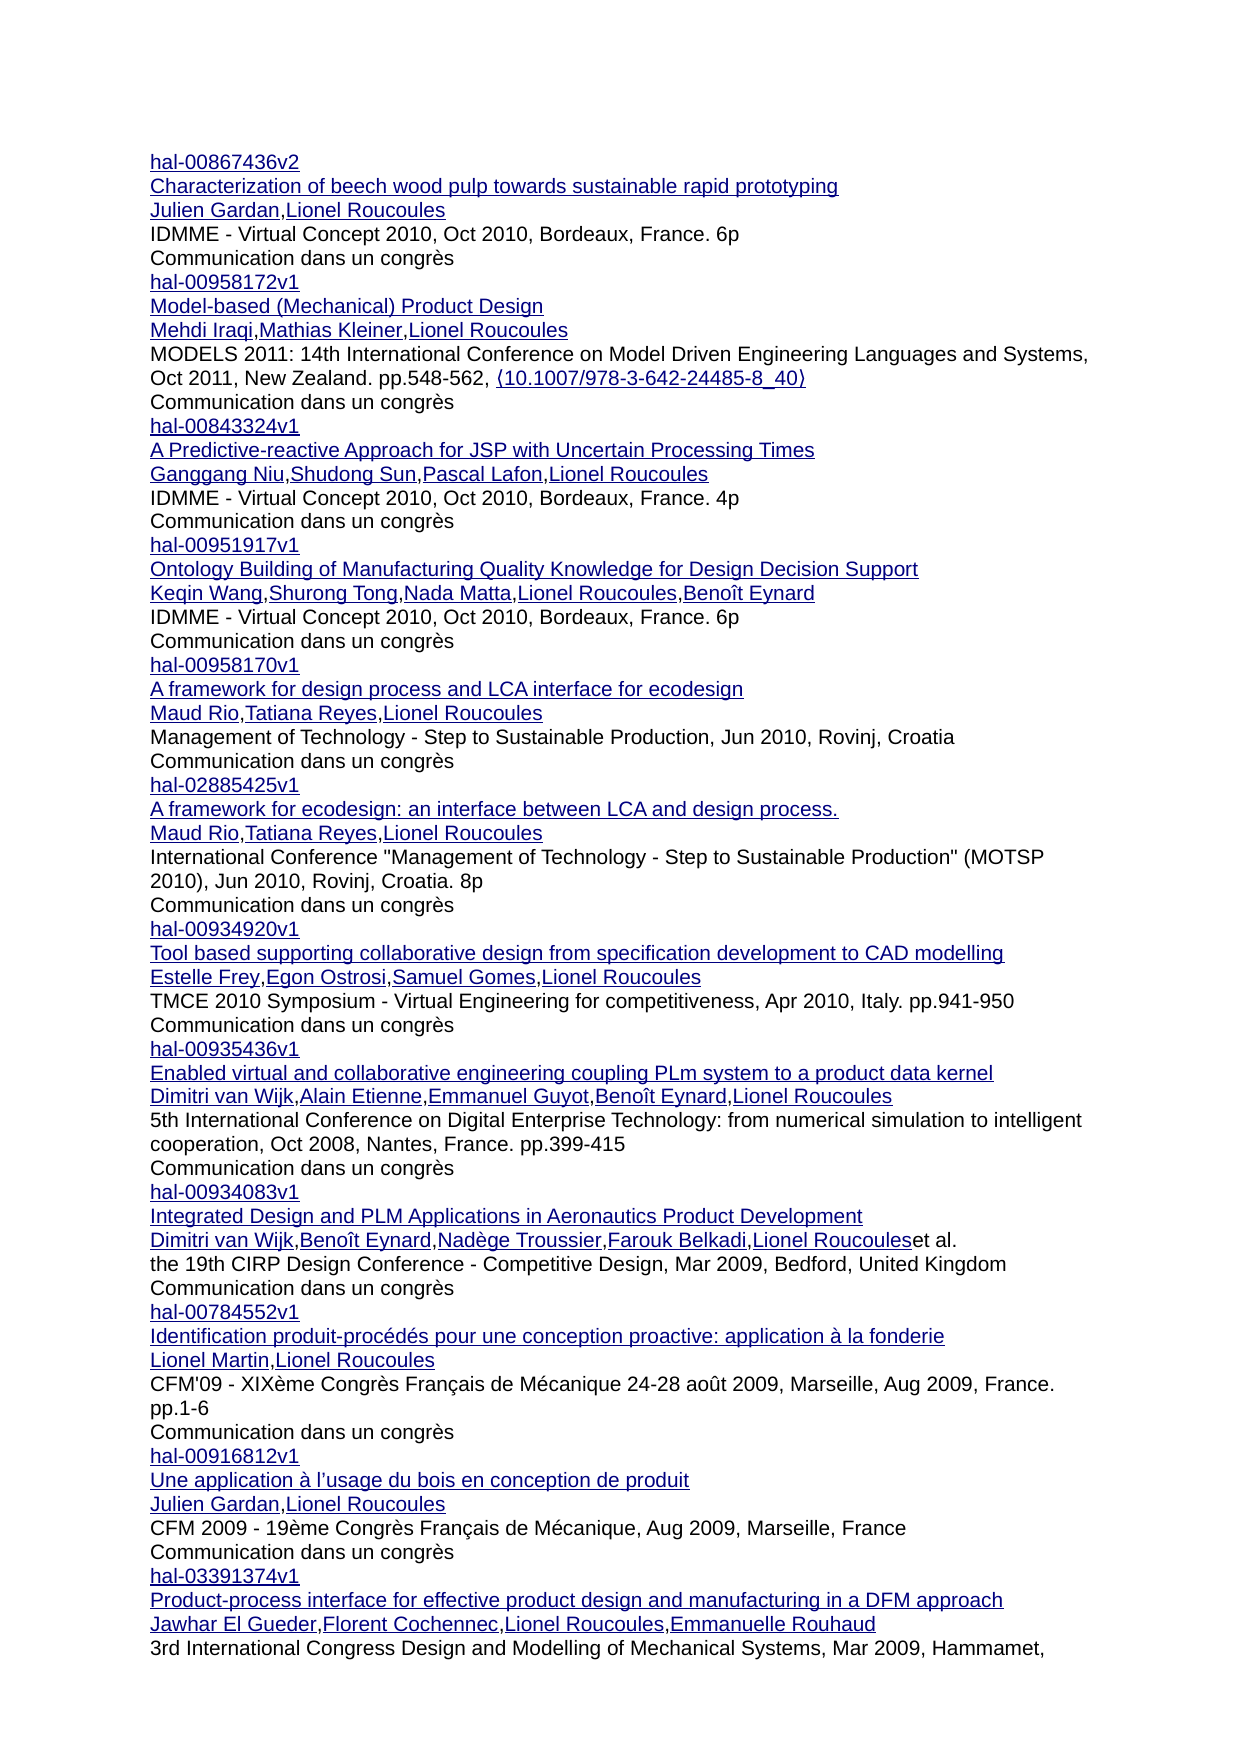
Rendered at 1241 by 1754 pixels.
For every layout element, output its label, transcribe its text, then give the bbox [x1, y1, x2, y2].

table_cell hal-00867436v2 [150, 150, 1090, 174]
table_cell Model-based (Mechanical) Product Design Mehdi Iraqi,Mathias Kleiner,Lionel Roucoules MODELS 2011: 14th International Conference on Model Driven Engineering Languages and Systems, Oct 2011, New Zealand. pp.548-562, ⟨10.1007/978-3-642-24485-8_40⟩ Communication dans un congrès hal-00843324v1 [150, 294, 1090, 437]
table_cell Ontology Building of Manufacturing Quality Knowledge for Design Decision Support Keqin Wang,Shurong Tong,Nada Matta,Lionel Roucoules,Benoît Eynard IDMME - Virtual Concept 2010, Oct 2010, Bordeaux, France. 6p Communication dans un congrès hal-00958170v1 [150, 557, 1090, 677]
table_cell Product-process interface for effective product design and manufacturing in a DFM approach Jawhar El Gueder,Florent Cochennec,Lionel Roucoules,Emmanuelle Rouhaud 3rd International Congress Design and Modelling of Mechanical Systems, Mar 2009, Hammamet, [150, 1588, 1090, 1659]
table_cell Une application à l’usage du bois en conception de produit Julien Gardan,Lionel Roucoules CFM 2009 - 19ème Congrès Français de Mécanique, Aug 2009, Marseille, France Communication dans un congrès hal-03391374v1 [150, 1468, 1090, 1587]
table_cell Characterization of beech wood pulp towards sustainable rapid prototyping Julien Gardan,Lionel Roucoules IDMME - Virtual Concept 2010, Oct 2010, Bordeaux, France. 6p Communication dans un congrès hal-00958172v1 [150, 174, 1090, 294]
table_cell Tool based supporting collaborative design from specification development to CAD modelling Estelle Frey,Egon Ostrosi,Samuel Gomes,Lionel Roucoules TMCE 2010 Symposium - Virtual Engineering for competitiveness, Apr 2010, Italy. pp.941-950 Communication dans un congrès hal-00935436v1 [150, 941, 1090, 1060]
table_cell Integrated Design and PLM Applications in Aeronautics Product Development Dimitri van Wijk,Benoît Eynard,Nadège Troussier,Farouk Belkadi,Lionel Roucouleset al. the 19th CIRP Design Conference - Competitive Design, Mar 2009, Bedford, United Kingdom Communication dans un congrès hal-00784552v1 [150, 1204, 1090, 1324]
table_cell Enabled virtual and collaborative engineering coupling PLm system to a product data kernel Dimitri van Wijk,Alain Etienne,Emmanuel Guyot,Benoît Eynard,Lionel Roucoules 5th International Conference on Digital Enterprise Technology: from numerical simulation to intelligent cooperation, Oct 2008, Nantes, France. pp.399-415 Communication dans un congrès hal-00934083v1 [150, 1060, 1090, 1204]
table_cell A framework for ecodesign: an interface between LCA and design process. Maud Rio,Tatiana Reyes,Lionel Roucoules International Conference "Management of Technology - Step to Sustainable Production" (MOTSP 2010), Jun 2010, Rovinj, Croatia. 8p Communication dans un congrès hal-00934920v1 [150, 797, 1090, 941]
table_cell A Predictive-reactive Approach for JSP with Uncertain Processing Times Ganggang Niu,Shudong Sun,Pascal Lafon,Lionel Roucoules IDMME - Virtual Concept 2010, Oct 2010, Bordeaux, France. 4p Communication dans un congrès hal-00951917v1 [150, 438, 1090, 557]
table_cell Identification produit-procédés pour une conception proactive: application à la fonderie Lionel Martin,Lionel Roucoules CFM'09 - XIXème Congrès Français de Mécanique 24-28 août 2009, Marseille, Aug 2009, France. pp.1-6 Communication dans un congrès hal-00916812v1 [150, 1324, 1090, 1468]
table_cell A framework for design process and LCA interface for ecodesign Maud Rio,Tatiana Reyes,Lionel Roucoules Management of Technology - Step to Sustainable Production, Jun 2010, Rovinj, Croatia Communication dans un congrès hal-02885425v1 [150, 677, 1090, 797]
